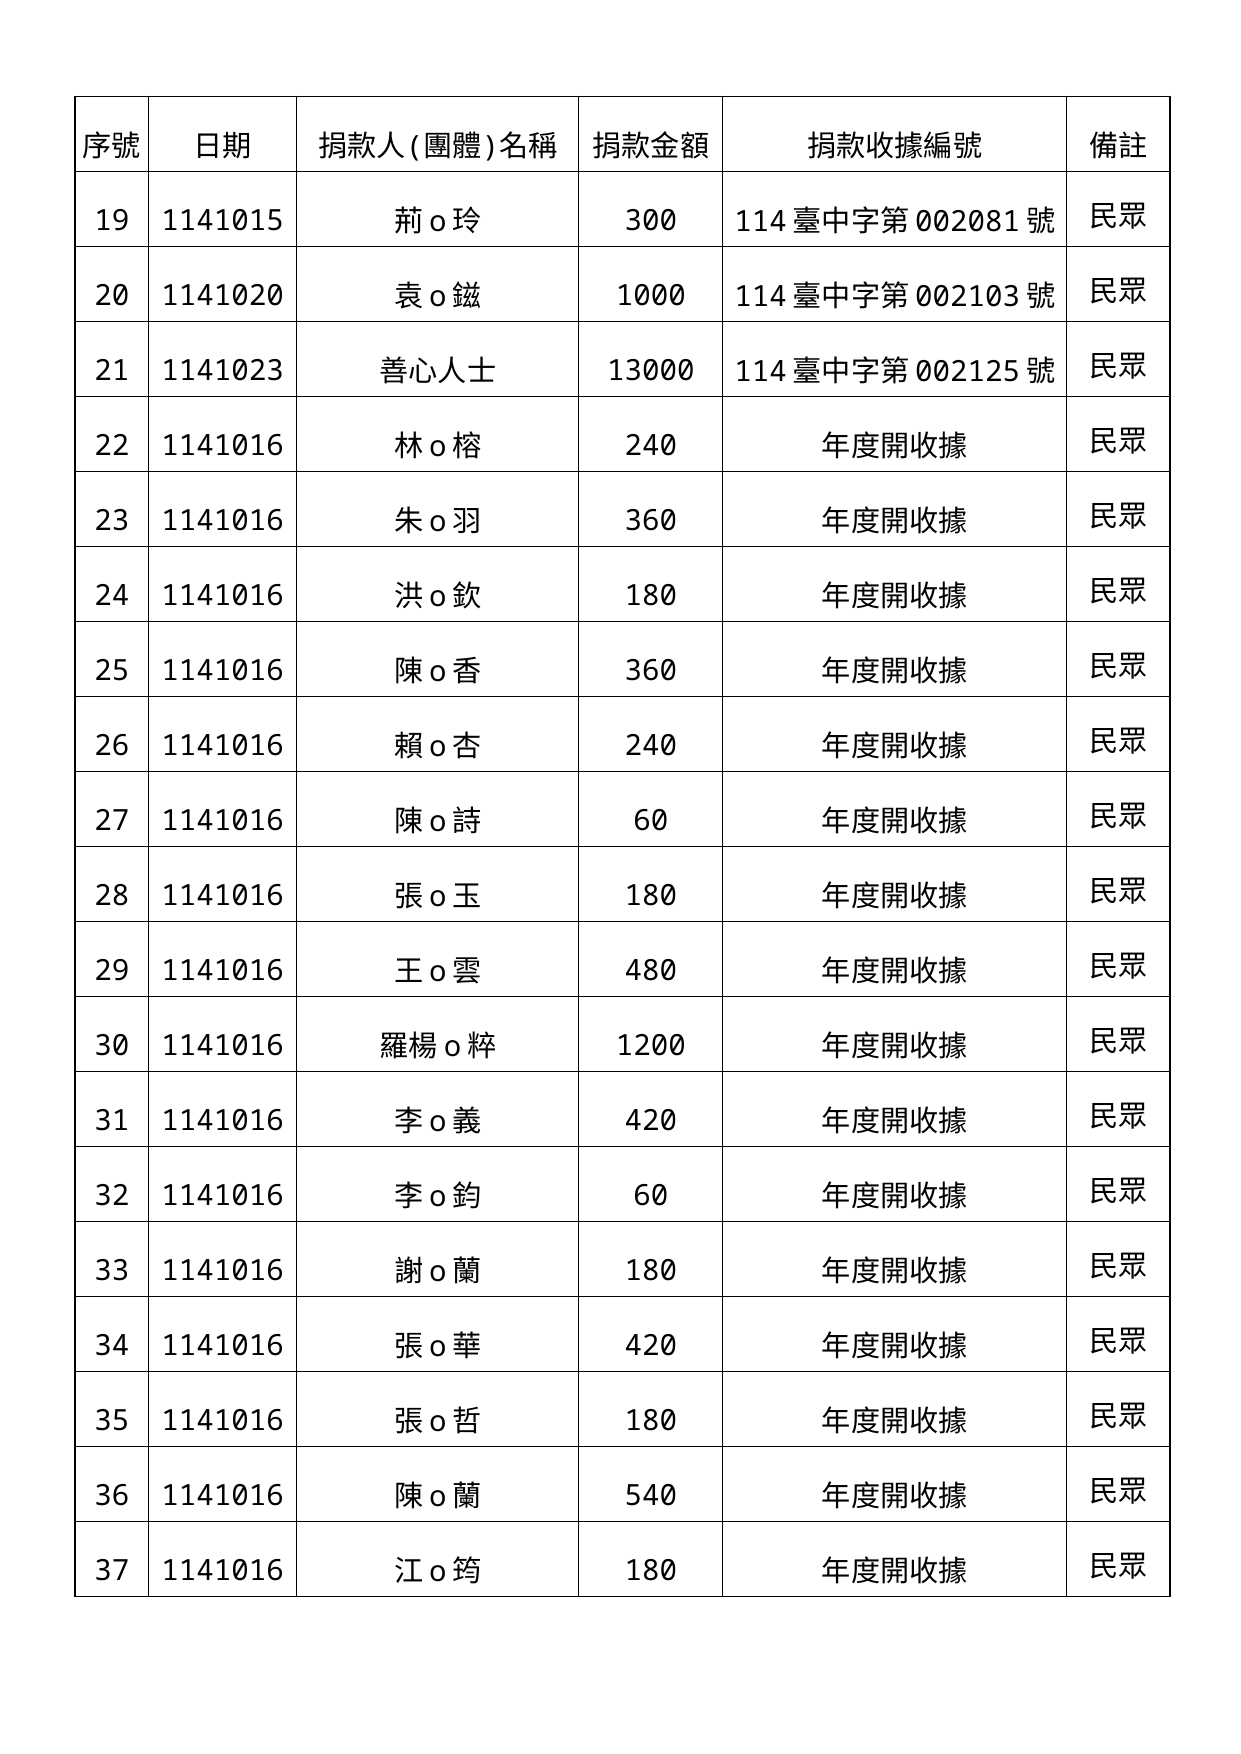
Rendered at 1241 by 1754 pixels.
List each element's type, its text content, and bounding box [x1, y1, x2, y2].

table_cell 1141016 [149, 1447, 296, 1521]
table_cell 年度開收據 [723, 1522, 1066, 1596]
table_cell 1141016 [149, 472, 296, 546]
table_cell 謝o蘭 [297, 1222, 578, 1296]
table_cell 360 [579, 622, 722, 696]
table_cell 360 [579, 472, 722, 546]
table_cell 民眾 [1067, 997, 1169, 1071]
table_cell 1141016 [149, 772, 296, 846]
table_cell 年度開收據 [723, 697, 1066, 771]
table_cell 240 [579, 397, 722, 471]
table_cell 1141016 [149, 922, 296, 996]
table_cell 年度開收據 [723, 1447, 1066, 1521]
table_cell 33 [76, 1222, 148, 1296]
table_cell 1141016 [149, 847, 296, 921]
table_cell 民眾 [1067, 172, 1169, 246]
table_cell 羅楊o粹 [297, 997, 578, 1071]
table_cell 李o義 [297, 1072, 578, 1146]
table_cell 180 [579, 847, 722, 921]
table_cell 民眾 [1067, 847, 1169, 921]
table_cell 28 [76, 847, 148, 921]
table_cell 民眾 [1067, 1522, 1169, 1596]
table_cell 34 [76, 1297, 148, 1371]
table_cell 年度開收據 [723, 772, 1066, 846]
table_cell 1000 [579, 247, 722, 321]
table_cell 年度開收據 [723, 1222, 1066, 1296]
table_cell 37 [76, 1522, 148, 1596]
table_cell 23 [76, 472, 148, 546]
table_cell 民眾 [1067, 1297, 1169, 1371]
table_cell 陳o蘭 [297, 1447, 578, 1521]
table_cell 年度開收據 [723, 1147, 1066, 1221]
table_cell 民眾 [1067, 1147, 1169, 1221]
table_cell 民眾 [1067, 772, 1169, 846]
table_cell 民眾 [1067, 547, 1169, 621]
table_cell 民眾 [1067, 1072, 1169, 1146]
table_cell 240 [579, 697, 722, 771]
table_cell 27 [76, 772, 148, 846]
table_cell 540 [579, 1447, 722, 1521]
table_cell 序號 [76, 97, 148, 171]
table_cell 日期 [149, 97, 296, 171]
table_cell 35 [76, 1372, 148, 1446]
table_cell 捐款收據編號 [723, 97, 1066, 171]
table_cell 張o華 [297, 1297, 578, 1371]
table_cell 年度開收據 [723, 622, 1066, 696]
table_cell 民眾 [1067, 397, 1169, 471]
table_cell 114臺中字第002081號 [723, 172, 1066, 246]
table_cell 24 [76, 547, 148, 621]
table_cell 民眾 [1067, 1372, 1169, 1446]
table_cell 180 [579, 1522, 722, 1596]
table_cell 善心人士 [297, 322, 578, 396]
table_cell 20 [76, 247, 148, 321]
table_cell 180 [579, 547, 722, 621]
table_cell 民眾 [1067, 1222, 1169, 1296]
table_cell 年度開收據 [723, 847, 1066, 921]
table_cell 備註 [1067, 97, 1169, 171]
table_cell 300 [579, 172, 722, 246]
table_cell 年度開收據 [723, 397, 1066, 471]
table_cell 60 [579, 1147, 722, 1221]
table_cell 114臺中字第002125號 [723, 322, 1066, 396]
table_cell 荊o玲 [297, 172, 578, 246]
table_cell 1141016 [149, 1147, 296, 1221]
table_cell 年度開收據 [723, 1297, 1066, 1371]
table_cell 年度開收據 [723, 1072, 1066, 1146]
table_cell 29 [76, 922, 148, 996]
table_cell 年度開收據 [723, 472, 1066, 546]
table_cell 1141016 [149, 1222, 296, 1296]
table_cell 年度開收據 [723, 547, 1066, 621]
table_cell 1141020 [149, 247, 296, 321]
table_cell 1141016 [149, 697, 296, 771]
table_cell 李o鈞 [297, 1147, 578, 1221]
table_cell 30 [76, 997, 148, 1071]
table_cell 19 [76, 172, 148, 246]
table_cell 洪o欽 [297, 547, 578, 621]
table_cell 114臺中字第002103號 [723, 247, 1066, 321]
table_cell 年度開收據 [723, 1372, 1066, 1446]
table_cell 民眾 [1067, 922, 1169, 996]
table_cell 袁o鎡 [297, 247, 578, 321]
table_cell 1141016 [149, 397, 296, 471]
table_cell 林o榕 [297, 397, 578, 471]
table_cell 1141016 [149, 997, 296, 1071]
table_cell 1141016 [149, 1072, 296, 1146]
table_cell 60 [579, 772, 722, 846]
table_cell 1141016 [149, 547, 296, 621]
table_cell 王o雲 [297, 922, 578, 996]
table_cell 民眾 [1067, 472, 1169, 546]
table_cell 1141016 [149, 1372, 296, 1446]
table_cell 民眾 [1067, 1447, 1169, 1521]
table_cell 民眾 [1067, 247, 1169, 321]
table_cell 31 [76, 1072, 148, 1146]
table_cell 陳o香 [297, 622, 578, 696]
table_cell 1141016 [149, 622, 296, 696]
table_cell 張o玉 [297, 847, 578, 921]
table_cell 民眾 [1067, 697, 1169, 771]
table_cell 捐款人(團體)名稱 [297, 97, 578, 171]
table_cell 1141015 [149, 172, 296, 246]
table_cell 420 [579, 1072, 722, 1146]
table_cell 13000 [579, 322, 722, 396]
table_cell 陳o詩 [297, 772, 578, 846]
table_cell 26 [76, 697, 148, 771]
table_cell 年度開收據 [723, 997, 1066, 1071]
table_cell 180 [579, 1372, 722, 1446]
table_cell 1141023 [149, 322, 296, 396]
table_cell 年度開收據 [723, 922, 1066, 996]
table_cell 480 [579, 922, 722, 996]
table_cell 420 [579, 1297, 722, 1371]
table_cell 1200 [579, 997, 722, 1071]
table_cell 賴o杏 [297, 697, 578, 771]
table_cell 張o哲 [297, 1372, 578, 1446]
table_cell 22 [76, 397, 148, 471]
table_cell 捐款金額 [579, 97, 722, 171]
table_cell 1141016 [149, 1297, 296, 1371]
table_cell 朱o羽 [297, 472, 578, 546]
table_cell 32 [76, 1147, 148, 1221]
table_cell 36 [76, 1447, 148, 1521]
table_cell 180 [579, 1222, 722, 1296]
table_cell 民眾 [1067, 622, 1169, 696]
table_cell 1141016 [149, 1522, 296, 1596]
table_cell 民眾 [1067, 322, 1169, 396]
table_cell 21 [76, 322, 148, 396]
table_cell 25 [76, 622, 148, 696]
table_cell 江o筠 [297, 1522, 578, 1596]
